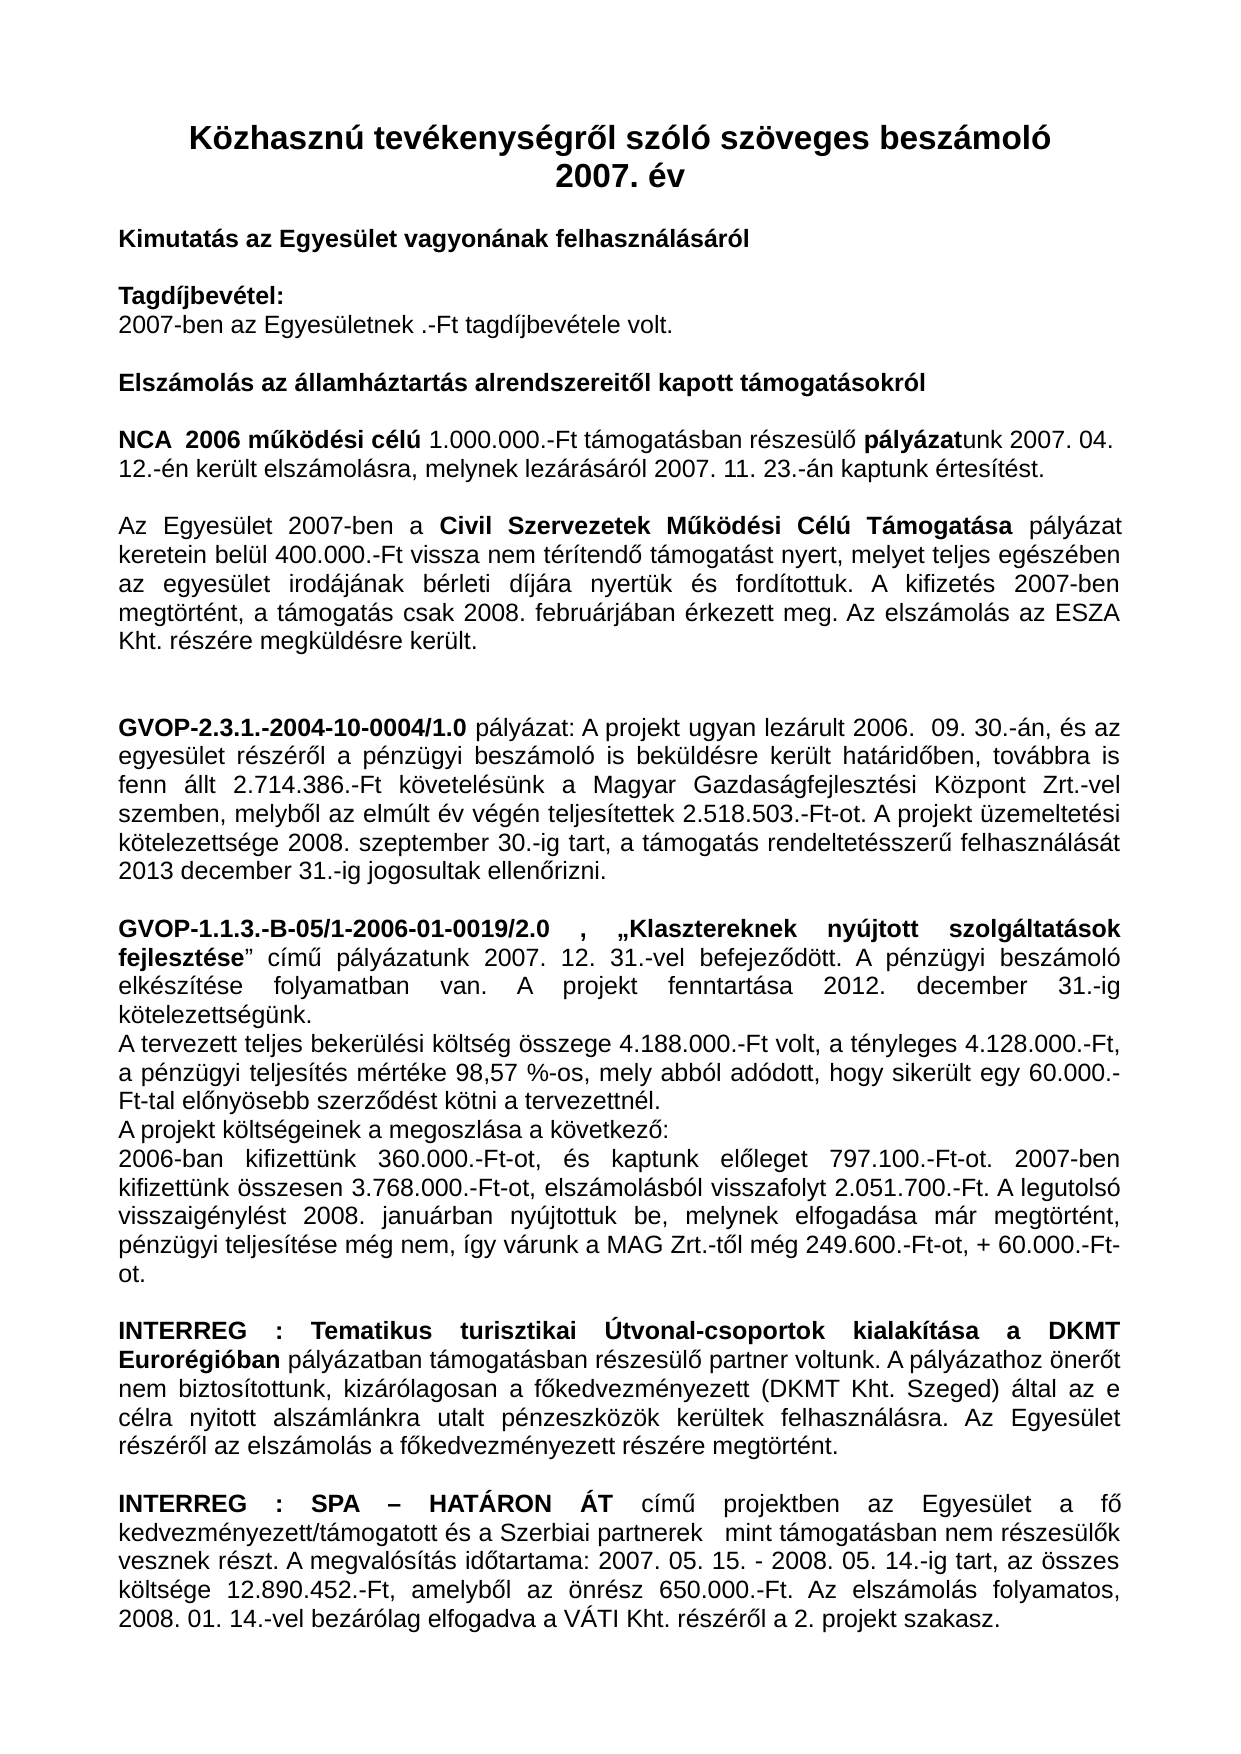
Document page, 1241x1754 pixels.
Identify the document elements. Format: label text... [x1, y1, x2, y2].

text 2007-ben az Egyesületnek .-Ft tagdíjbevétele volt. [118, 310, 1122, 339]
text Tagdíjbevétel: [118, 281, 1122, 310]
text INTERREG : Tematikus turisztikai Útvonal-csoportok kialakítása a DKMT Eurorégióban pályázatban támogatásban részesülő partner voltunk. A pályázathoz önerőt nem biztosítottunk, kizárólagosan a főkedvezményezett (DKMT Kht. Szeged) által az e célra nyitott alszámlánkra utalt pénzeszközök kerültek felhasználásra. Az Egyesület részéről az elszámolás a főkedvezményezett részére megtörtént. [118, 1316, 1122, 1460]
text A tervezett teljes bekerülési költség összege 4.188.000.-Ft volt, a tényleges 4.128.000.-Ft, a pénzügyi teljesítés mértéke 98,57 %-os, mely abból adódott, hogy sikerült egy 60.000.-Ft-tal előnyösebb szerződést kötni a tervezettnél. [118, 1029, 1122, 1115]
text 2006-ban kifizettünk 360.000.-Ft-ot, és kaptunk előleget 797.100.-Ft-ot. 2007-ben kifizettünk összesen 3.768.000.-Ft-ot, elszámolásból visszafolyt 2.051.700.-Ft. A legutolsó visszaigénylést 2008. januárban nyújtottuk be, melynek elfogadása már megtörtént, pénzügyi teljesítése még nem, így várunk a MAG Zrt.-től még 249.600.-Ft-ot, + 60.000.-Ft-ot. [118, 1144, 1122, 1287]
text Az Egyesület 2007-ben a Civil Szervezetek Működési Célú Támogatása pályázat keretein belül 400.000.-Ft vissza nem térítendő támogatást nyert, melyet teljes egészében az egyesület irodájának bérleti díjára nyertük és fordítottuk. A kifizetés 2007-ben megtörtént, a támogatás csak 2008. februárjában érkezett meg. Az elszámolás az ESZA Kht. részére megküldésre került. [118, 511, 1122, 655]
text 2007. év [118, 157, 1122, 195]
text Elszámolás az államháztartás alrendszereitől kapott támogatásokról [118, 367, 1122, 396]
text GVOP-1.1.3.-B-05/1-2006-01-0019/2.0 , „Klasztereknek nyújtott szolgáltatások fejlesztése” című pályázatunk 2007. 12. 31.-vel befejeződött. A pénzügyi beszámoló elkészítése folyamatban van. A projekt fenntartása 2012. december 31.-ig kötelezettségünk. [118, 914, 1122, 1029]
text A projekt költségeinek a megoszlása a következő: [118, 1115, 1122, 1144]
text Közhasznú tevékenységről szóló szöveges beszámoló [118, 118, 1122, 157]
text INTERREG : SPA – HATÁRON ÁT című projektben az Egyesület a fő kedvezményezett/támogatott és a Szerbiai partnerek mint támogatásban nem részesülők vesznek részt. A megvalósítás időtartama: 2007. 05. 15. - 2008. 05. 14.-ig tart, az összes költsége 12.890.452.-Ft, amelyből az önrész 650.000.-Ft. Az elszámolás folyamatos, 2008. 01. 14.-vel bezárólag elfogadva a VÁTI Kht. részéről a 2. projekt szakasz. [118, 1489, 1122, 1632]
text Kimutatás az Egyesület vagyonának felhasználásáról [118, 224, 1122, 252]
text NCA 2006 működési célú 1.000.000.-Ft támogatásban részesülő pályázatunk 2007. 04. 12.-én került elszámolásra, melynek lezárásáról 2007. 11. 23.-án kaptunk értesítést. [118, 425, 1122, 482]
text GVOP-2.3.1.-2004-10-0004/1.0 pályázat: A projekt ugyan lezárult 2006. 09. 30.-án, és az egyesület részéről a pénzügyi beszámoló is beküldésre került határidőben, továbbra is fenn állt 2.714.386.-Ft követelésünk a Magyar Gazdaságfejlesztési Központ Zrt.-vel szemben, melyből az elmúlt év végén teljesítettek 2.518.503.-Ft-ot. A projekt üzemeltetési kötelezettsége 2008. szeptember 30.-ig tart, a támogatás rendeltetésszerű felhasználását 2013 december 31.-ig jogosultak ellenőrizni. [118, 712, 1122, 885]
